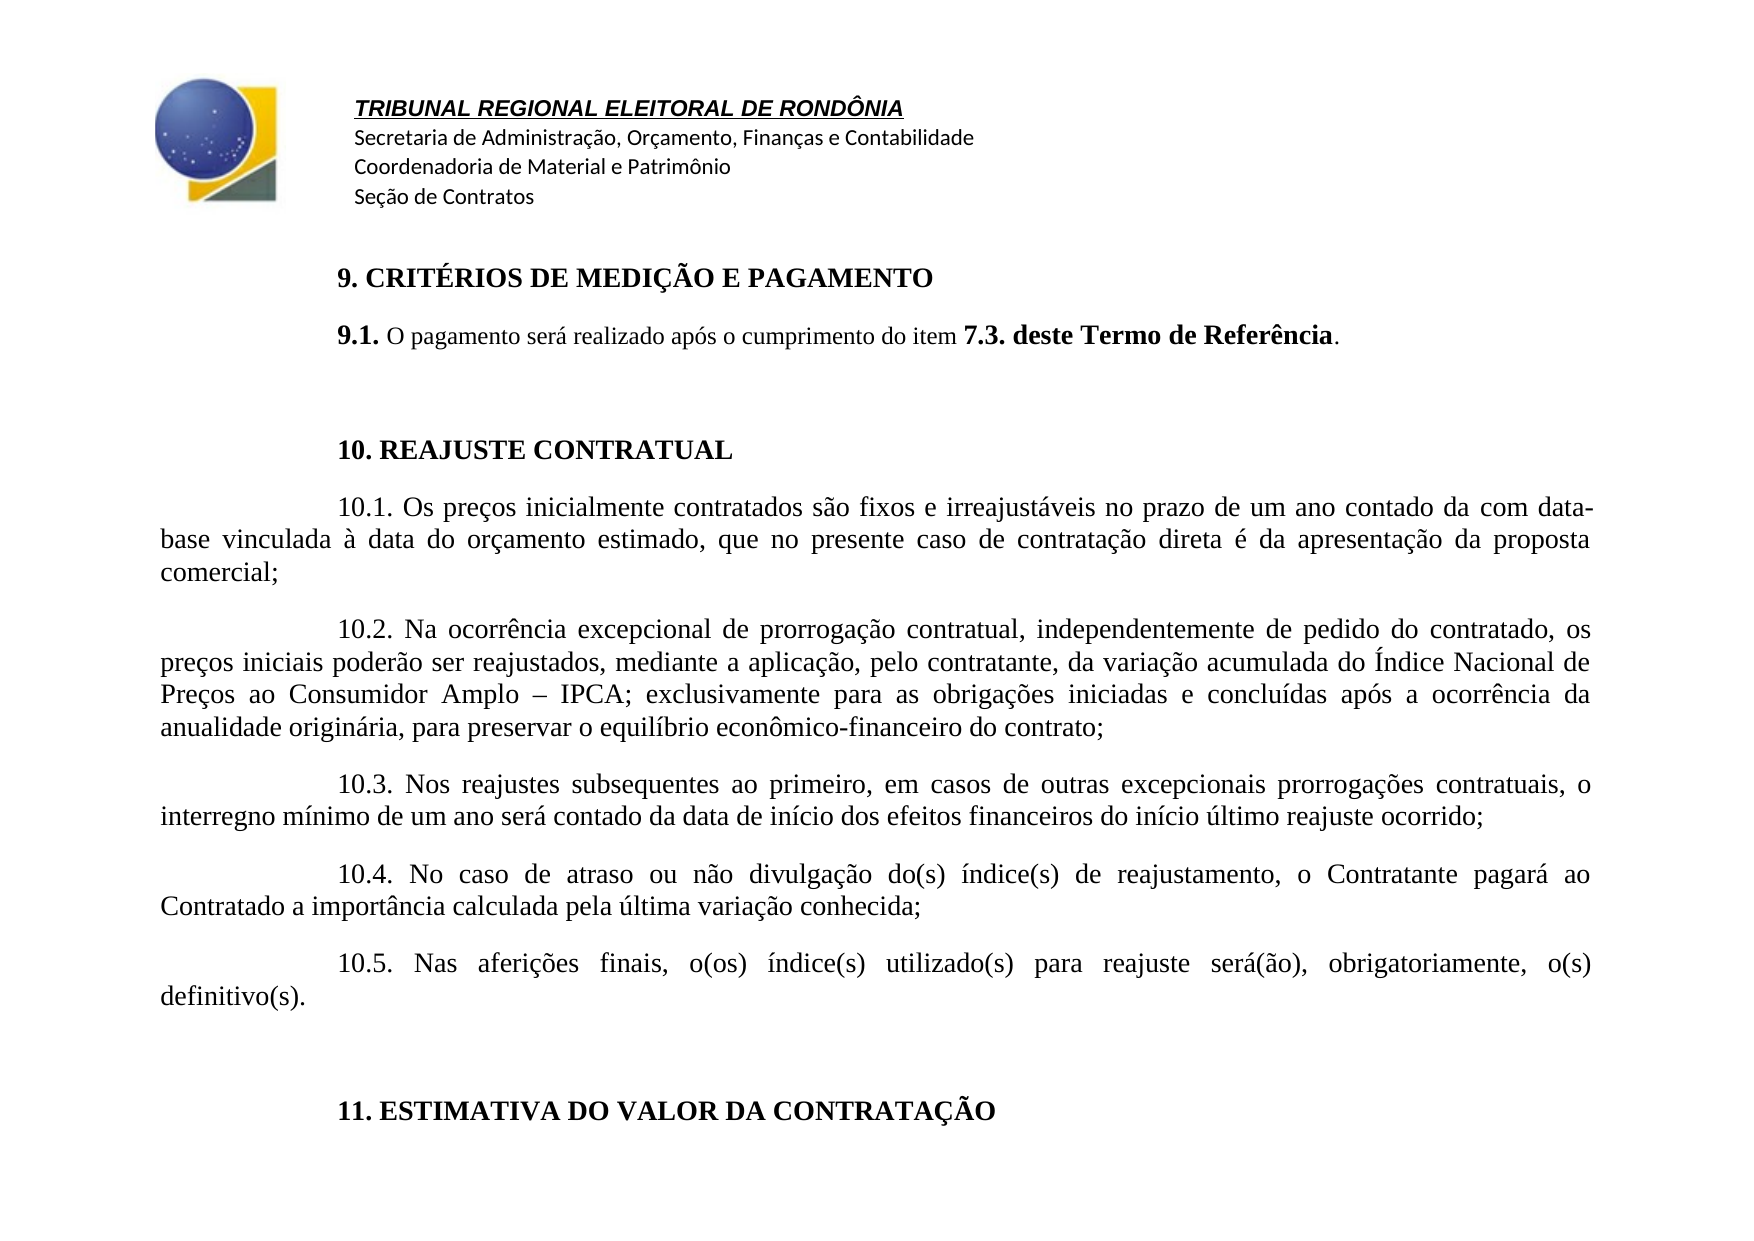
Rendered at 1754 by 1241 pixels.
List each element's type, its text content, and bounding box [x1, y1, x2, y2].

text 10.2. Na ocorrência excepcional de prorrogação contratual, independentemente de pedido do contratado, os preços iniciais poderão ser reajustados, mediante a aplicação, pelo contratante, da variação acumulada do Índice Nacional de Preços ao Consumidor Amplo – IPCA; exclusivamente para as obrigações iniciadas e concluídas após a ocorrência da anualidade originária, para preservar o equilíbrio econômico-financeiro do contrato; [160, 612, 1594, 742]
text 10.4. No caso de atraso ou não divulgação do(s) índice(s) de reajustamento, o Contratante pagará ao Contratado a importância calculada pela última variação conhecida; [160, 857, 1594, 922]
text 11. ESTIMATIVA DO VALOR DA CONTRATAÇÃO [160, 1094, 1594, 1126]
text 9.1. O pagamento será realizado após o cumprimento do item 7.3. deste Termo de Referência. [160, 318, 1594, 350]
text 10.1. Os preços inicialmente contratados são fixos e irreajustáveis no prazo de um ano contado da com data-base vinculada à data do orçamento estimado, que no presente caso de contratação direta é da apresentação da proposta comercial; [160, 490, 1594, 587]
text 10.5. Nas aferições finais, o(os) índice(s) utilizado(s) para reajuste será(ão), obrigatoriamente, o(s) definitivo(s). [160, 947, 1594, 1011]
text 10. REAJUSTE CONTRATUAL [160, 433, 1594, 465]
text 9. CRITÉRIOS DE MEDIÇÃO E PAGAMENTO [160, 261, 1594, 293]
text 10.3. Nos reajustes subsequentes ao primeiro, em casos de outras excepcionais prorrogações contratuais, o interregno mínimo de um ano será contado da data de início dos efeitos financeiros do início último reajuste ocorrido; [160, 767, 1594, 832]
